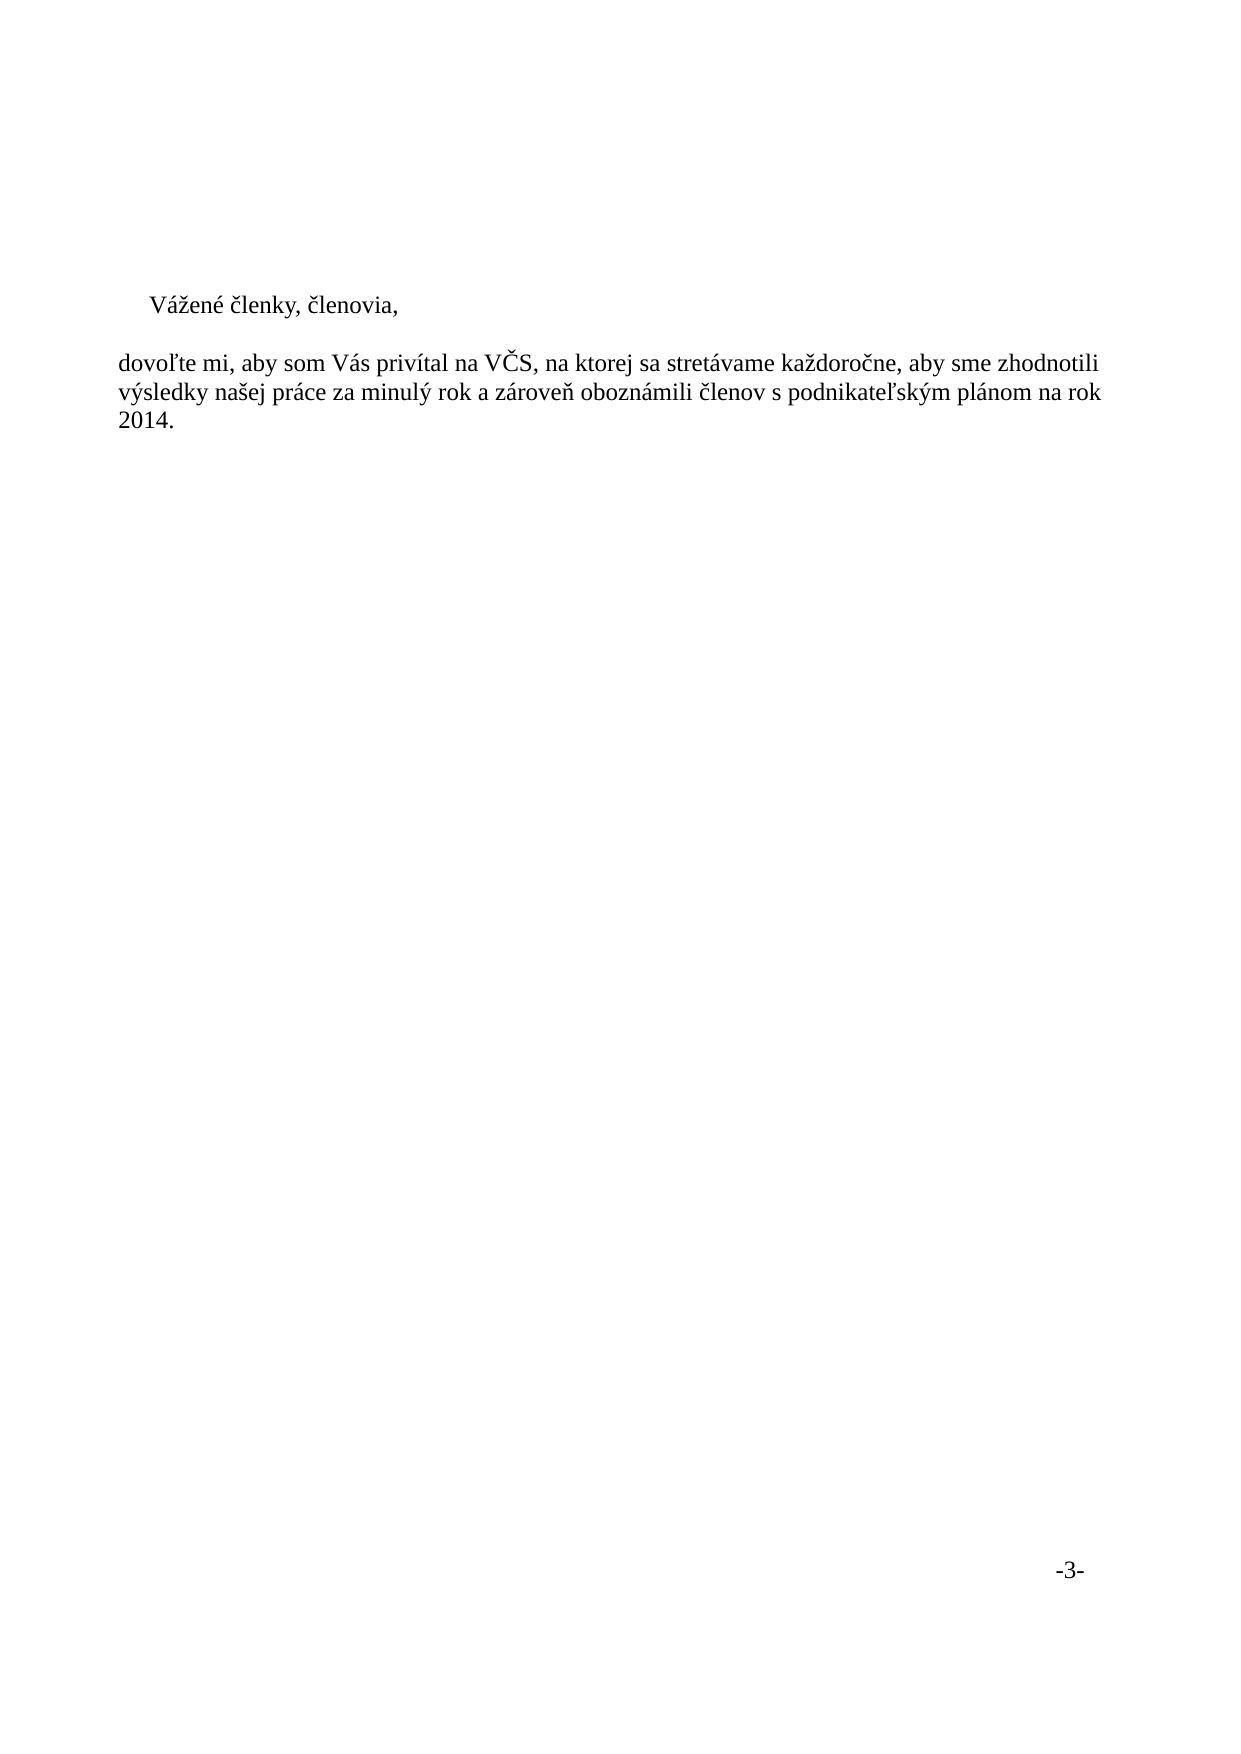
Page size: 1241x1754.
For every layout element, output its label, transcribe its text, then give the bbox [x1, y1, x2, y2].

text Vážené členky, členovia, [118, 291, 1122, 319]
text dovoľte mi, aby som Vás privítal na VČS, na ktorej sa stretávame každoročne, aby sme zhodnotili výsledky našej práce za minulý rok a zároveň oboznámili členov s podnikateľským plánom na rok 2014. [118, 348, 1122, 434]
text -3- [118, 1556, 1122, 1584]
